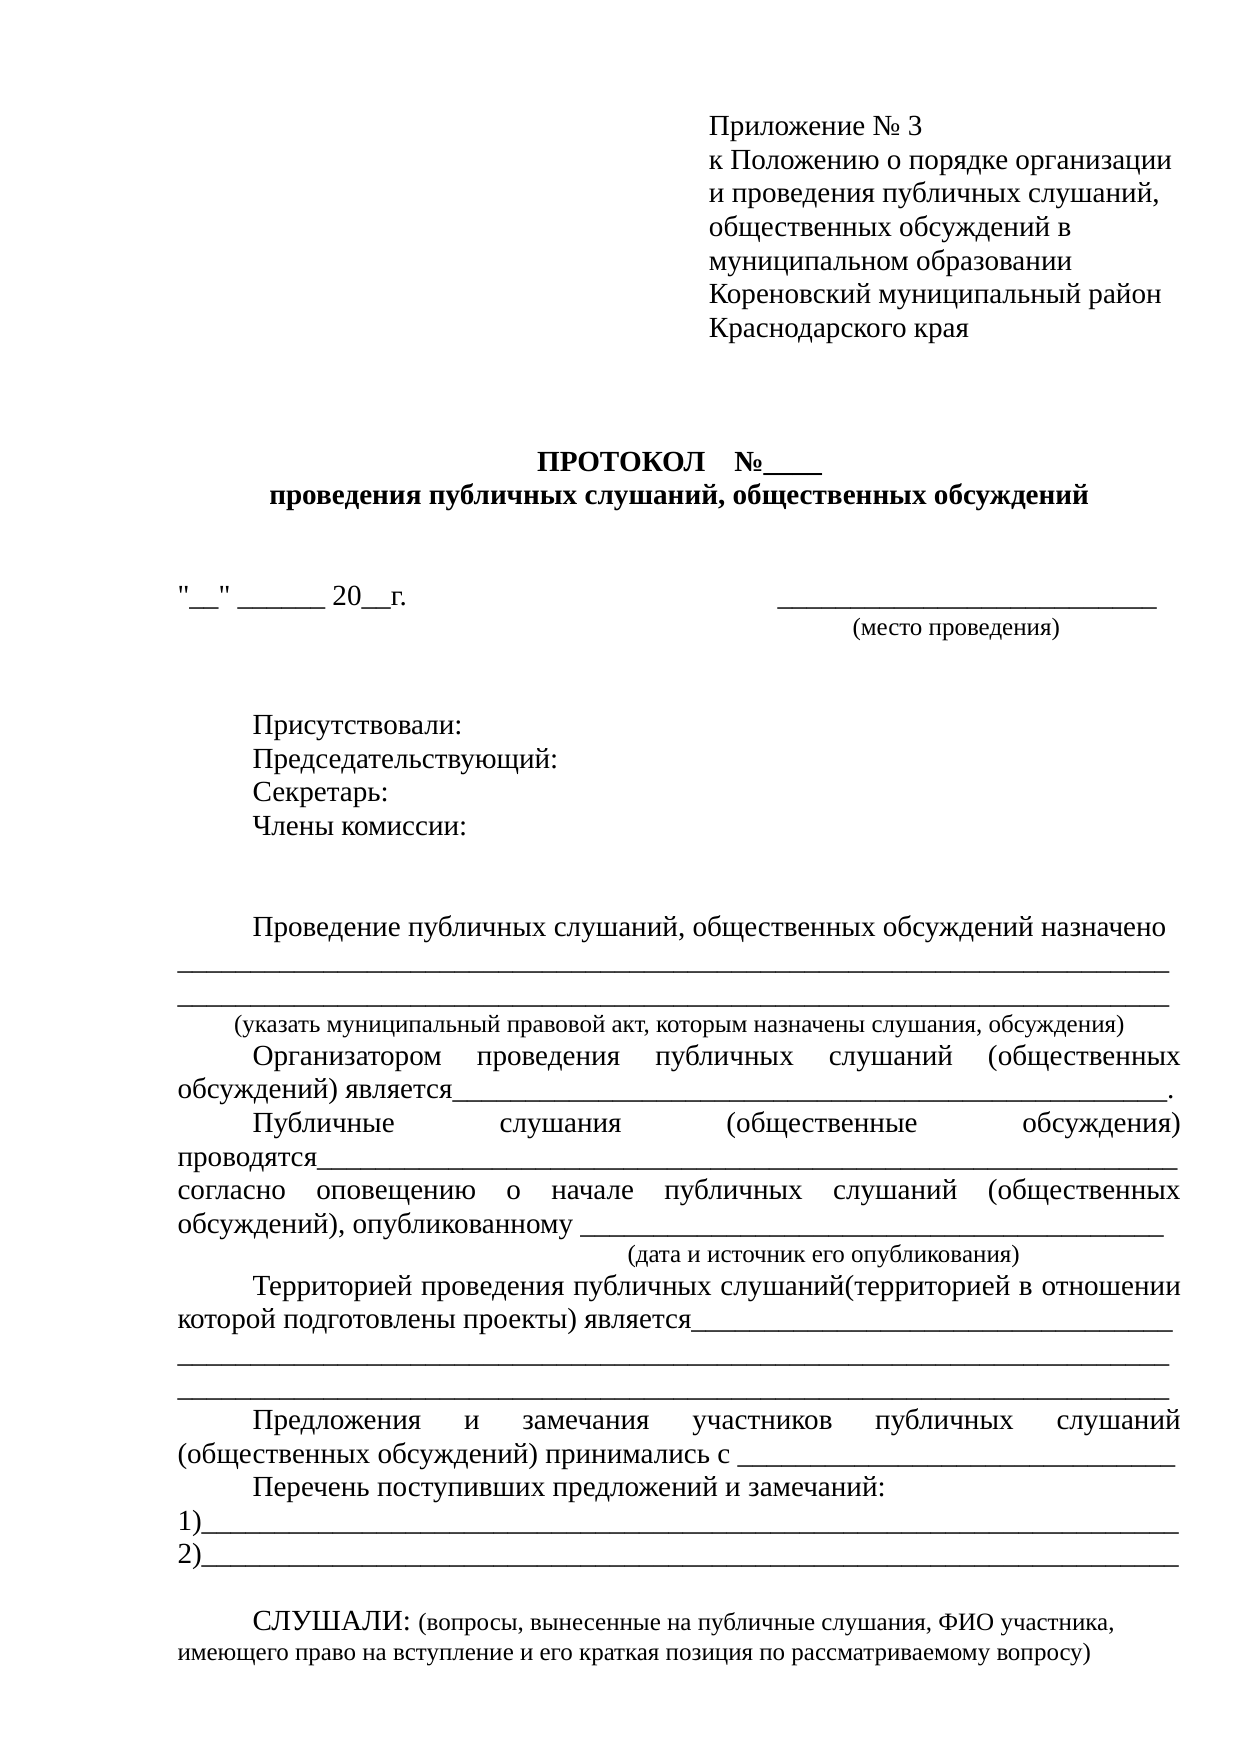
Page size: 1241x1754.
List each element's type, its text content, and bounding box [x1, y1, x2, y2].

text Кореновский муниципальный район [709, 276, 1181, 310]
text ________________________________________________________________________________________________________________________________________ [177, 1335, 1181, 1402]
text Публичные слушания (общественные обсуждения) проводятся___________________________________________________________ согласно оповещению о начале публичных слушаний (общественных обсуждений), опубликованному ________________________________________ [177, 1105, 1181, 1239]
text "__" ______ 20__г. __________________________ [177, 578, 1181, 612]
text Члены комиссии: [177, 808, 1181, 842]
text (дата и источник его опубликования) [177, 1239, 1181, 1268]
text Приложение № 3 [709, 108, 1181, 142]
text Предложения и замечания участников публичных слушаний (общественных обсуждений) принимались с ______________________________ [177, 1402, 1181, 1469]
text к Положению о порядке организации и проведения публичных слушаний, общественных обсуждений в муниципальном образовании [709, 142, 1181, 276]
text Проведение публичных слушаний, общественных обсуждений назначено ________________________________________________________________________________________________________________________________________ [177, 909, 1181, 1009]
text проведения публичных слушаний, общественных обсуждений [177, 477, 1181, 511]
text Председательствующий: [177, 741, 1181, 774]
text Перечень поступивших предложений и замечаний: [177, 1469, 1181, 1503]
text Краснодарского края [709, 310, 1181, 343]
text 2)___________________________________________________________________ [177, 1536, 1181, 1570]
text СЛУШАЛИ: (вопросы, вынесенные на публичные слушания, ФИО участника, имеющего право на вступление и его краткая позиция по рассматриваемому вопросу) [177, 1603, 1181, 1666]
text Присутствовали: [177, 707, 1181, 741]
text Организатором проведения публичных слушаний (общественных обсуждений) является_________________________________________________. [177, 1038, 1181, 1105]
text 1)___________________________________________________________________ [177, 1503, 1181, 1536]
text (место проведения) [177, 612, 1181, 640]
text Территорией проведения публичных слушаний(территорией в отношении которой подготовлены проекты) является_________________________________ [177, 1268, 1181, 1335]
text Секретарь: [177, 774, 1181, 808]
text ПРОТОКОЛ №____ [177, 444, 1181, 477]
text (указать муниципальный правовой акт, которым назначены слушания, обсуждения) [177, 1009, 1181, 1038]
